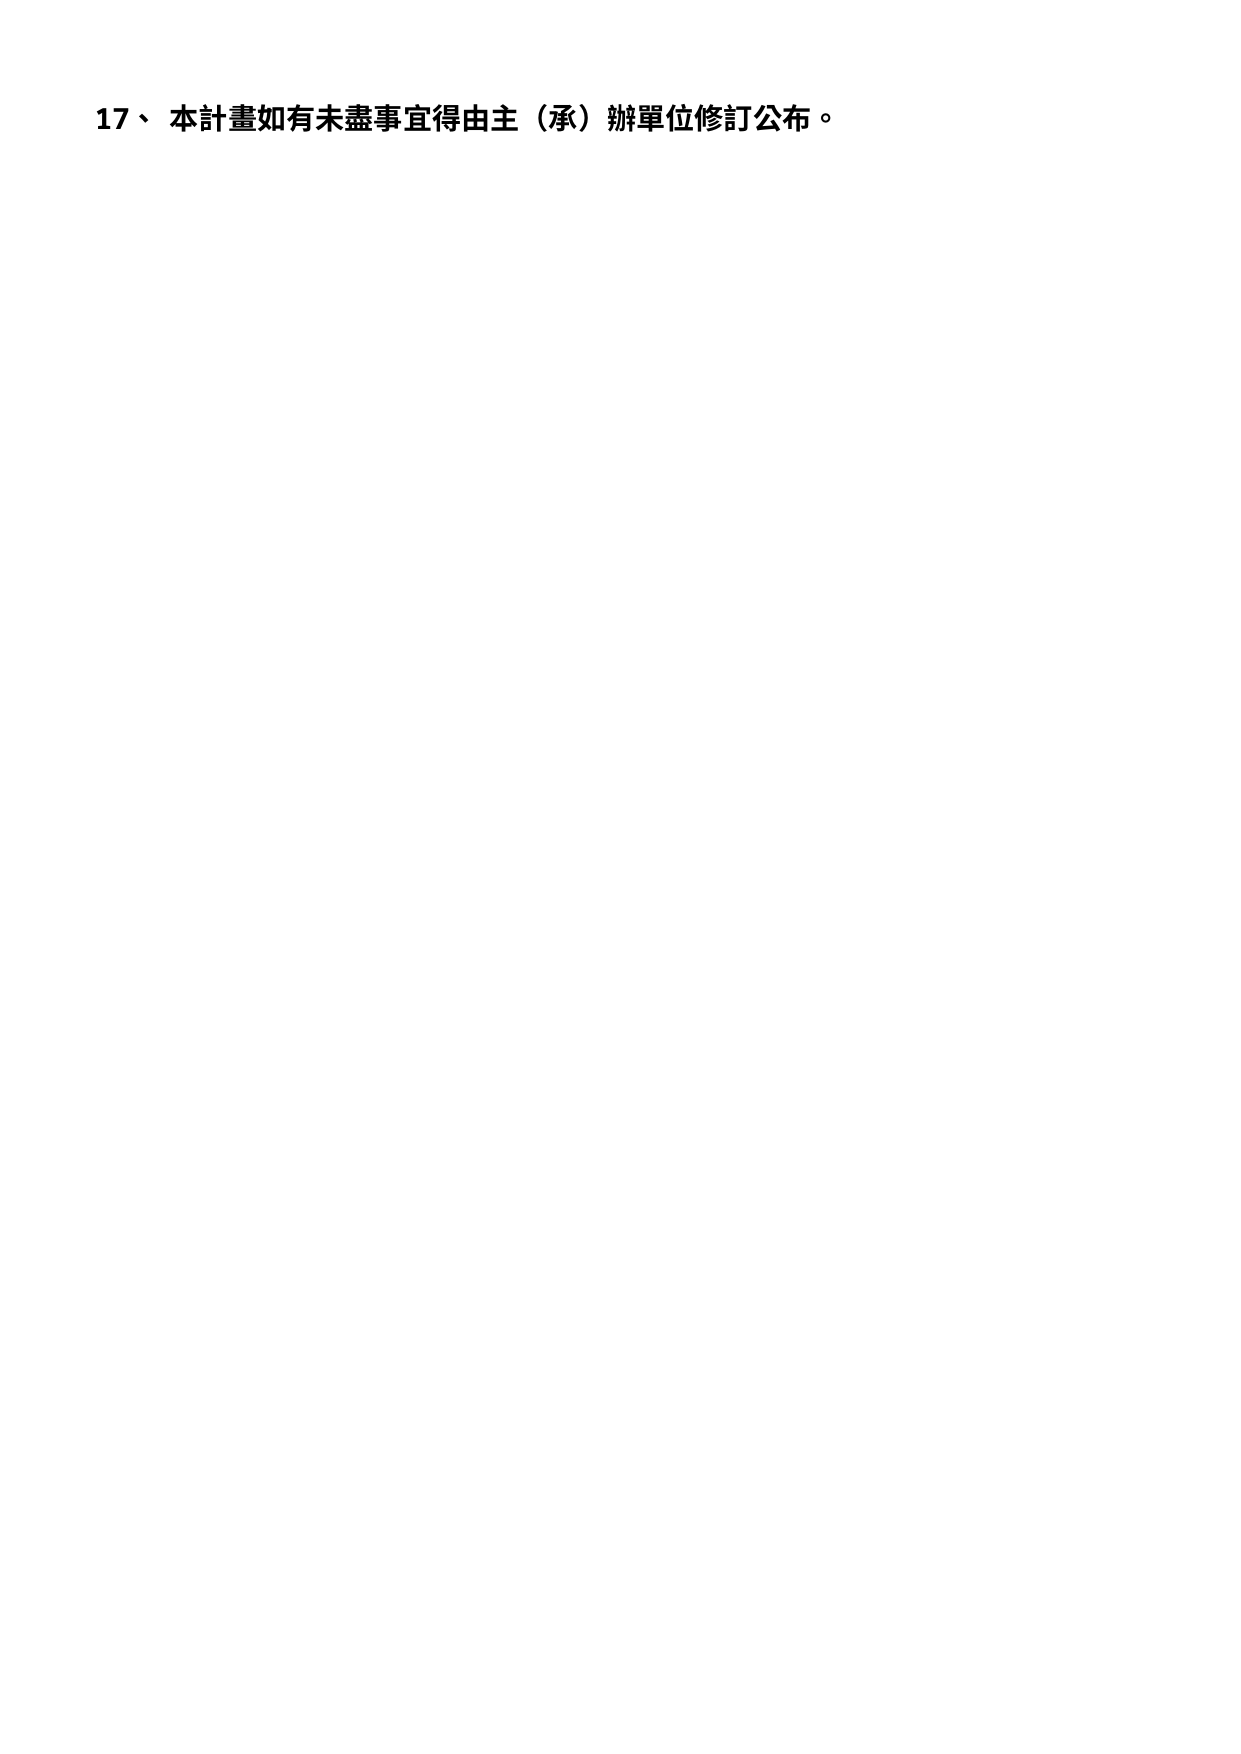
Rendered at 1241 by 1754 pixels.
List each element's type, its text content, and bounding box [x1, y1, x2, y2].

list 本計畫如有未盡事宜得由主（承）辦單位修訂公布。 [94, 96, 1146, 138]
